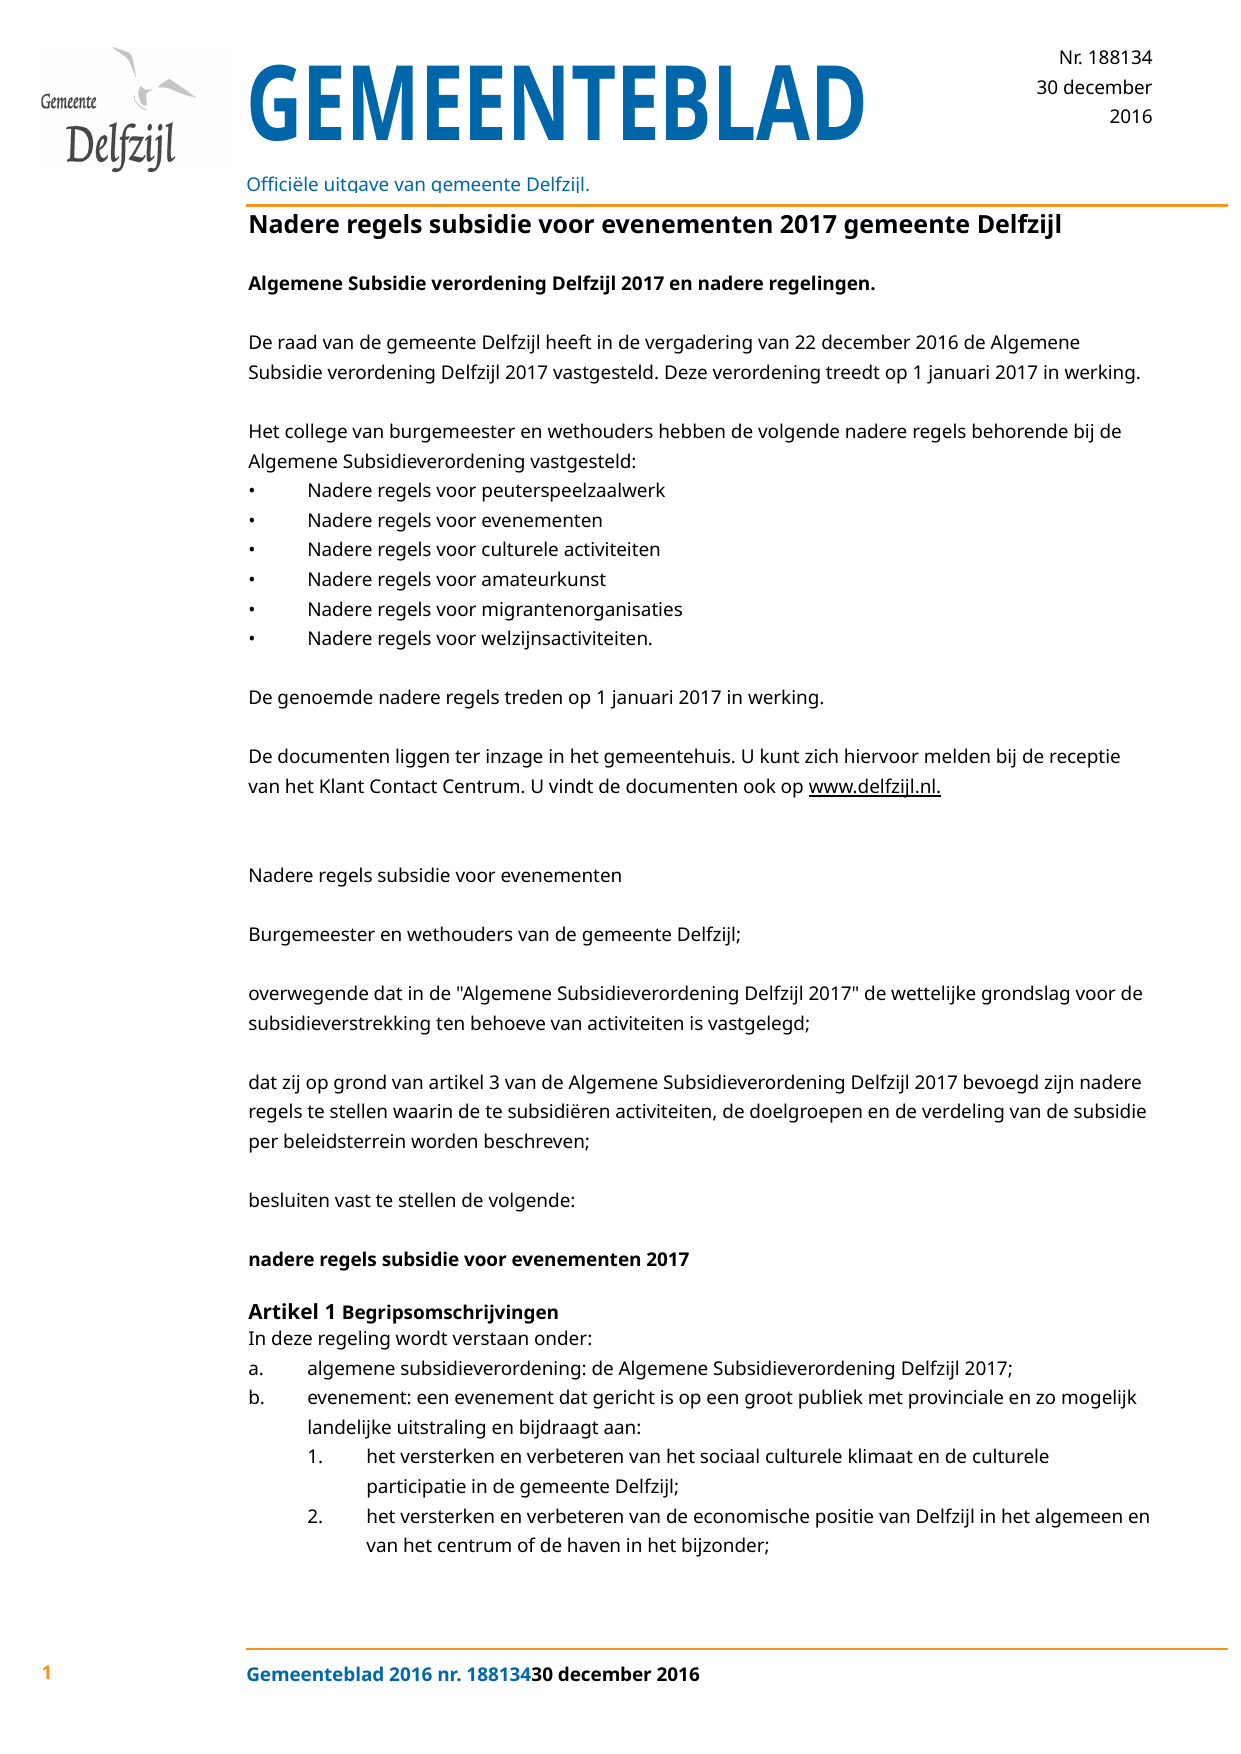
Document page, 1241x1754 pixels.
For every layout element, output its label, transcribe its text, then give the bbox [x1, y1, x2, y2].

list Nadere regels voor peuterspeelzaalwerk [248, 477, 1152, 503]
text In deze regeling wordt verstaan onder: [248, 1325, 1152, 1351]
text De genoemde nadere regels treden op 1 januari 2017 in werking. [248, 684, 1152, 710]
text Artikel 1 Begripsomschrijvingen [248, 1297, 1152, 1325]
text Nadere regels subsidie voor evenementen [248, 862, 1152, 888]
text Burgemeester en wethouders van de gemeente Delfzijl; [248, 921, 1152, 947]
text Het college van burgemeester en wethouders hebben de volgende nadere regels behorende bij de Algemene Subsidieverordening vastgesteld: [248, 418, 1152, 473]
list Nadere regels voor culturele activiteiten [248, 537, 1152, 562]
text De documenten liggen ter inzage in het gemeentehuis. U kunt zich hiervoor melden bij de receptie van het Klant Contact Centrum. U vindt de documenten ook op www.delfzijl.nl. [248, 744, 1152, 799]
text Nadere regels subsidie voor evenementen 2017 gemeente Delfzijl [248, 207, 1152, 241]
list Nadere regels voor evenementen [248, 507, 1152, 533]
list het versterken en verbeteren van het sociaal culturele klimaat en de culturele participatie in de gemeente Delfzijl; [307, 1444, 1152, 1499]
list Nadere regels voor migrantenorganisaties [248, 596, 1152, 621]
text besluiten vast te stellen de volgende: [248, 1187, 1152, 1213]
text nadere regels subsidie voor evenementen 2017 [248, 1247, 1152, 1272]
text De raad van de gemeente Delfzijl heeft in de vergadering van 22 december 2016 de Algemene Subsidie verordening Delfzijl 2017 vastgesteld. Deze verordening treedt op 1 januari 2017 in werking. [248, 329, 1152, 385]
text dat zij op grond van artikel 3 van de Algemene Subsidieverordening Delfzijl 2017 bevoegd zijn nadere regels te stellen waarin de te subsidiëren activiteiten, de doelgroepen en de verdeling van de subsidie per beleidsterrein worden beschreven; [248, 1069, 1152, 1154]
list Nadere regels voor amateurkunst [248, 566, 1152, 592]
list evenement: een evenement dat gericht is op een groot publiek met provinciale en zo mogelijk landelijke uitstraling en bijdraagt aan: [248, 1384, 1152, 1440]
list algemene subsidieverordening: de Algemene Subsidieverordening Delfzijl 2017; [248, 1355, 1152, 1381]
list het versterken en verbeteren van de economische positie van Delfzijl in het algemeen en van het centrum of de haven in het bijzonder; [307, 1503, 1152, 1558]
text Algemene Subsidie verordening Delfzijl 2017 en nadere regelingen. [248, 270, 1152, 296]
list Nadere regels voor welzijnsactiviteiten. [248, 625, 1152, 651]
text overwegende dat in de "Algemene Subsidieverordening Delfzijl 2017" de wettelijke grondslag voor de subsidieverstrekking ten behoeve van activiteiten is vastgelegd; [248, 980, 1152, 1036]
picture [41, 47, 231, 172]
